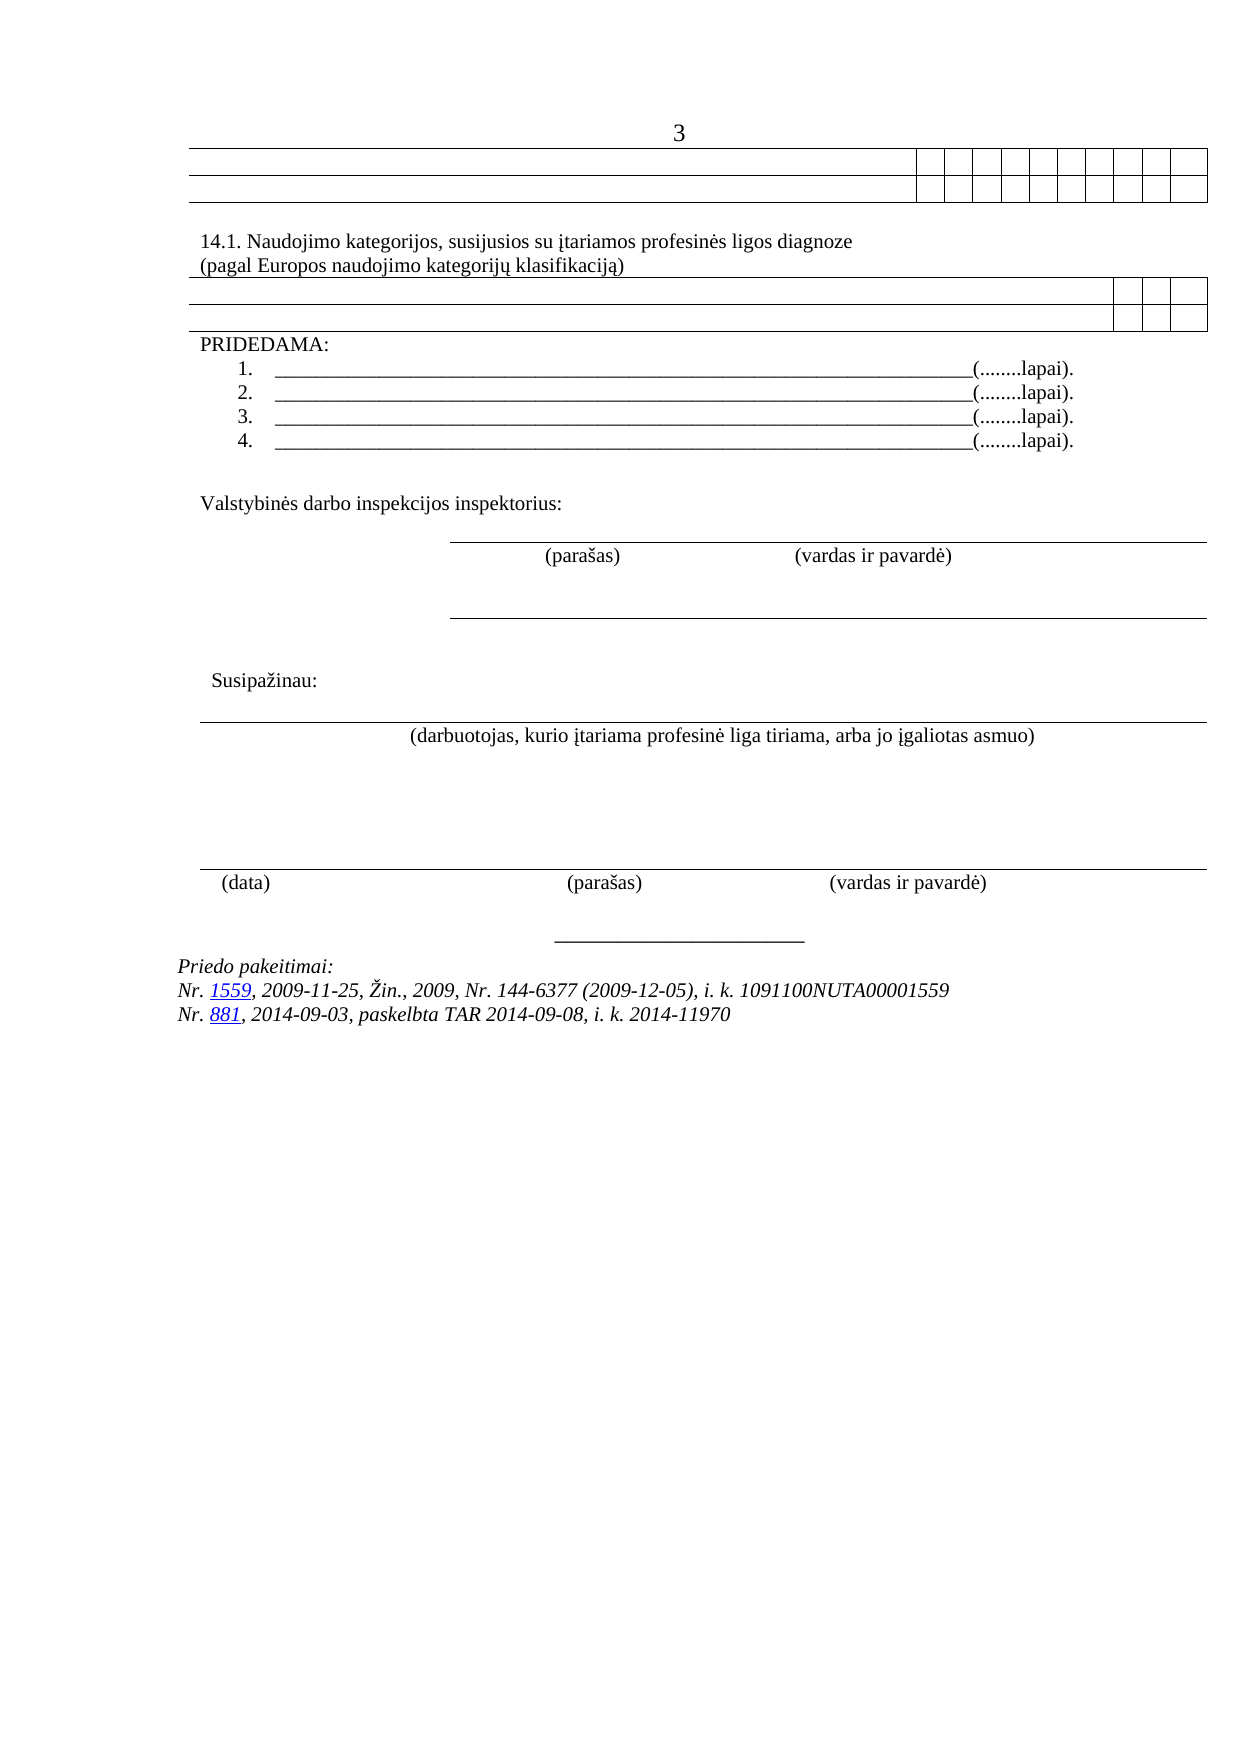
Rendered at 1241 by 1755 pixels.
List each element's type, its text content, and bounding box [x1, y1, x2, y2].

table_cell [1143, 229, 1171, 277]
table_cell [1030, 176, 1057, 202]
table_cell [1143, 176, 1170, 202]
text Nr. 1559, 2009-11-25, Žin., 2009, Nr. 144-6377 (2009-12-05), i. k. 1091100NUTA00001559 [177, 978, 1181, 1002]
table_cell [200, 695, 1207, 722]
table_cell [1171, 229, 1207, 277]
table_cell [1058, 176, 1085, 202]
table_cell PRIDEDAMA: 1. ___________________________________________________________________(........lapai). 2. ___________________________________________________________________(........lapai). 3. ___________________________________________________________________(........lapai). 4. ___________________________________________________________________(........lapai). Valstybinės darbo inspekcijos inspektorius: [189, 332, 1207, 515]
table_cell [945, 176, 972, 202]
table_cell [1002, 176, 1029, 202]
text –––––––––––––––––––– [177, 925, 1181, 954]
table_cell [189, 278, 1113, 304]
table_cell [189, 515, 450, 542]
table_cell [1143, 149, 1170, 175]
table_cell [1114, 278, 1142, 304]
table_cell [1114, 149, 1142, 175]
table_cell [1086, 149, 1113, 175]
table_cell [189, 305, 1113, 331]
table_cell [917, 149, 944, 175]
table_cell [1030, 149, 1057, 175]
table_cell [710, 591, 1207, 618]
table_cell (data) (parašas) (vardas ir pavardė) [200, 870, 1207, 896]
text Nr. 881, 2014-09-03, paskelbta TAR 2014-09-08, i. k. 2014-11970 [177, 1002, 1181, 1026]
table_cell [189, 618, 1207, 896]
table_header Susipažinau: [200, 668, 1207, 694]
table_cell [945, 149, 972, 175]
table_cell [1114, 305, 1142, 331]
table_cell [1086, 176, 1113, 202]
table_cell [1171, 149, 1207, 175]
table_cell [450, 591, 710, 618]
table_cell [973, 176, 1001, 202]
table_cell [1002, 149, 1029, 175]
table_cell [1143, 278, 1170, 304]
table_cell (vardas ir pavardė) [710, 543, 1207, 591]
table_cell 14.1. Naudojimo kategorijos, susijusios su įtariamos profesinės ligos diagnoze (pagal Europos naudojimo kategorijų klasifikaciją) [189, 229, 1113, 277]
table_cell [1114, 176, 1142, 202]
table_cell [1058, 149, 1085, 175]
table_cell [1114, 229, 1143, 277]
table_cell [1171, 176, 1207, 202]
table_cell (parašas) [450, 543, 710, 591]
table_cell [189, 149, 916, 175]
table_cell [189, 203, 1207, 229]
table_cell [1143, 305, 1170, 331]
table_cell [1171, 305, 1207, 331]
table_cell [710, 515, 1207, 542]
table_cell [189, 591, 450, 618]
table_cell [189, 542, 450, 591]
table_cell [200, 749, 1207, 869]
table_cell [1171, 278, 1207, 304]
table_cell [189, 176, 916, 202]
text Priedo pakeitimai: [177, 954, 1181, 978]
table_cell [917, 176, 944, 202]
table_cell [450, 515, 710, 542]
table_cell [973, 149, 1001, 175]
table_cell (darbuotojas, kurio įtariama profesinė liga tiriama, arba jo įgaliotas asmuo) [200, 723, 1207, 749]
